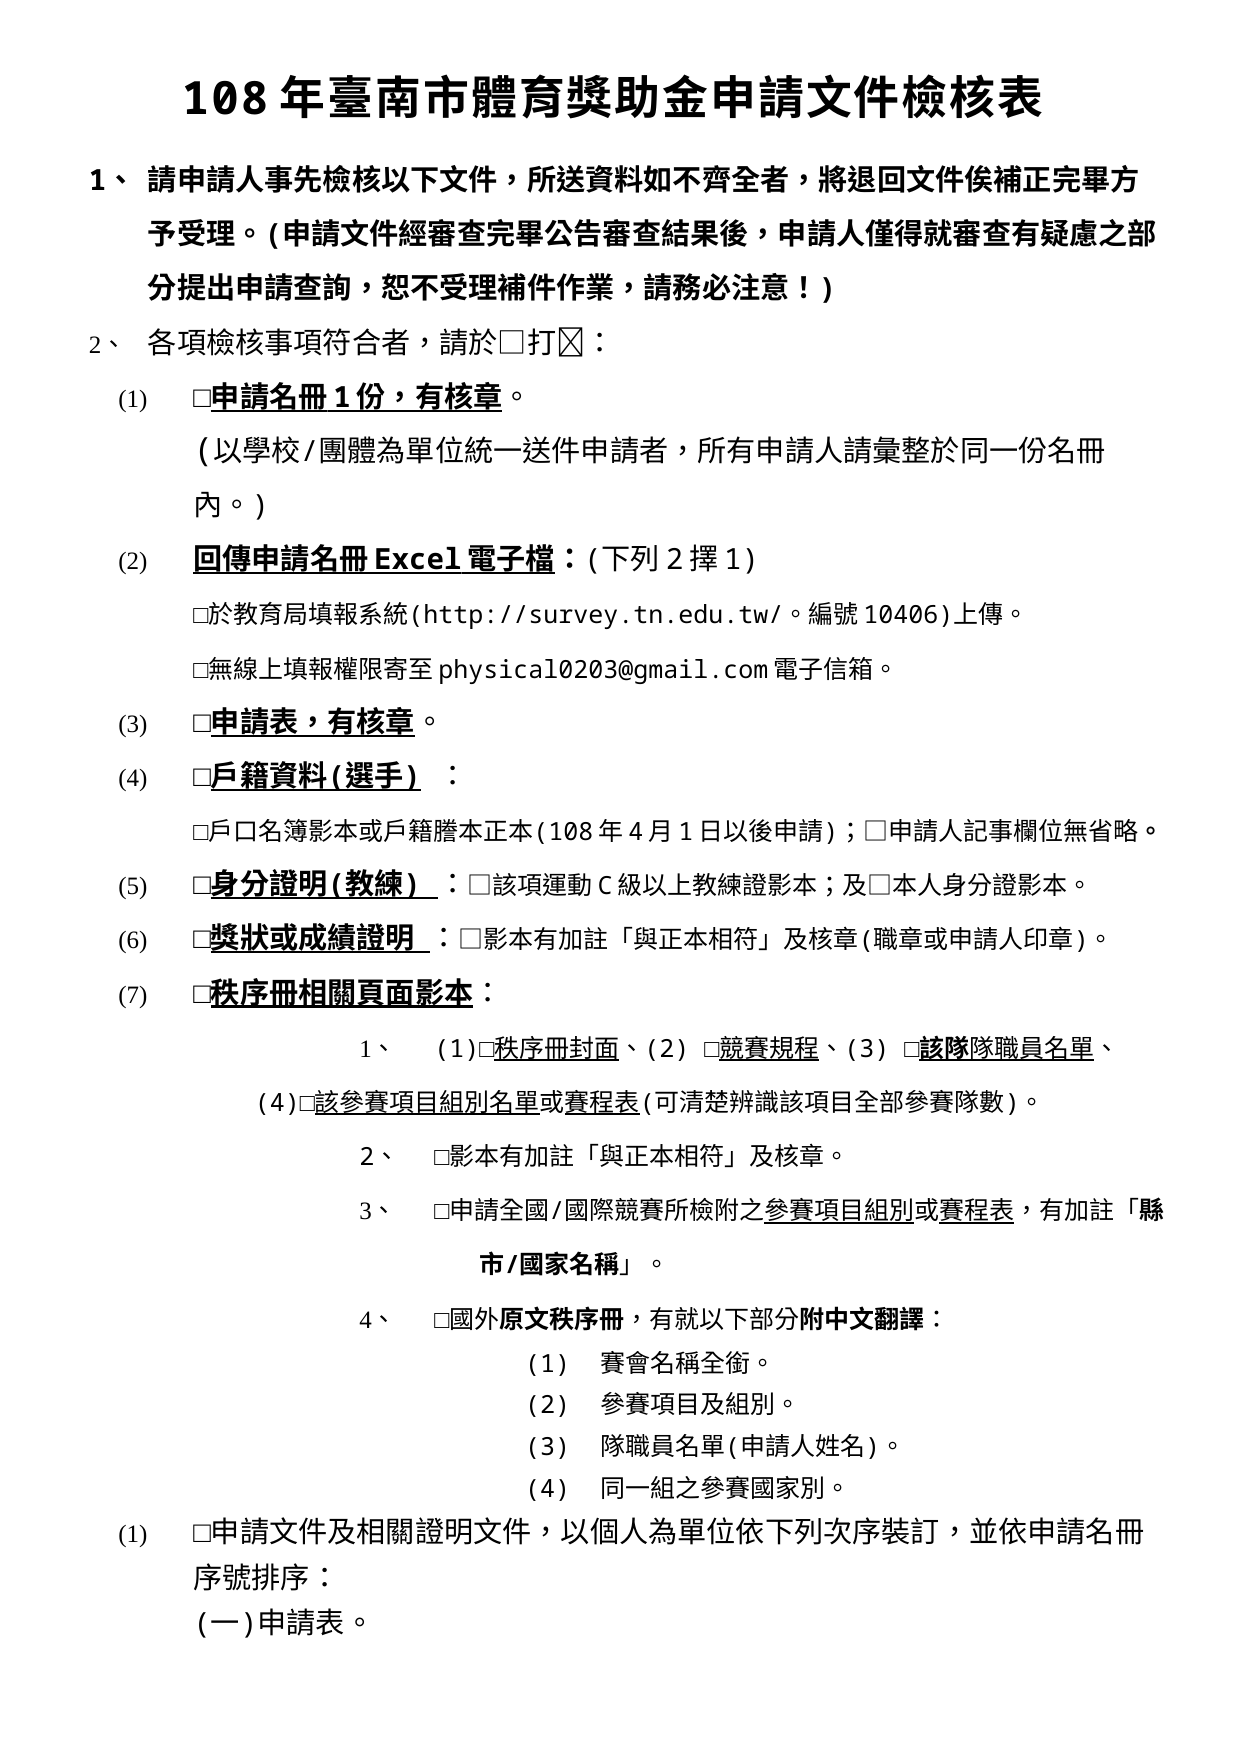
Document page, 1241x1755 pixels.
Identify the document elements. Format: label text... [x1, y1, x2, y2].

list 賽會名稱全銜。 [525, 1339, 1167, 1381]
text 108年臺南市體育獎助金申請文件檢核表 [59, 83, 1167, 122]
text □無線上填報權限寄至physical0203@gmail.com電子信箱。 [193, 635, 1167, 689]
list □獎狀或成績證明 ：□影本有加註「與正本相符」及核章(職章或申請人印章)。 [118, 906, 1167, 960]
list □國外原文秩序冊，有就以下部分附中文翻譯： [359, 1285, 1167, 1339]
list □申請全國/國際競賽所檢附之參賽項目組別或賽程表，有加註「縣市/國家名稱」。 [359, 1176, 1167, 1285]
list □身分證明(教練) ：□該項運動C級以上教練證影本；及□本人身分證影本。 [118, 851, 1167, 906]
list □戶籍資料(選手) ： [118, 743, 1167, 797]
list 回傳申請名冊Excel電子檔：(下列2擇1) [118, 526, 1167, 581]
list □影本有加註「與正本相符」及核章。 [359, 1122, 1167, 1176]
text □於教育局填報系統(http://survey.tn.edu.tw/。編號10406)上傳。 [193, 581, 1167, 635]
list 隊職員名單(申請人姓名)。 [525, 1422, 1167, 1464]
list □申請文件及相關證明文件，以個人為單位依下列次序裝訂，並依申請名冊序號排序： (一)申請表。 [118, 1506, 1167, 1643]
list □申請表，有核章。 [118, 689, 1167, 743]
text (以學校/團體為單位統一送件申請者，所有申請人請彙整於同一份名冊內。) [193, 418, 1167, 526]
list 各項檢核事項符合者，請於□打： [89, 310, 1167, 364]
list □申請名冊1份，有核章。 [118, 364, 1167, 418]
list 請申請人事先檢核以下文件，所送資料如不齊全者，將退回文件俟補正完畢方予受理。(申請文件經審查完畢公告審查結果後，申請人僅得就審查有疑慮之部分提出申請查詢，恕不受理補件作業，請務必注意！) [89, 147, 1167, 310]
list (1)□秩序冊封面、(2) □競賽規程、(3) □該隊隊職員名單、 [359, 1014, 1167, 1068]
list 同一組之參賽國家別。 [525, 1464, 1167, 1506]
list □秩序冊相關頁面影本： [118, 960, 1167, 1014]
text □戶口名簿影本或戶籍謄本正本(108年4月1日以後申請)；□申請人記事欄位無省略。 [193, 797, 1167, 851]
list 參賽項目及組別。 [525, 1381, 1167, 1422]
text (4)□該參賽項目組別名單或賽程表(可清楚辨識該項目全部參賽隊數)。 [254, 1068, 1167, 1122]
